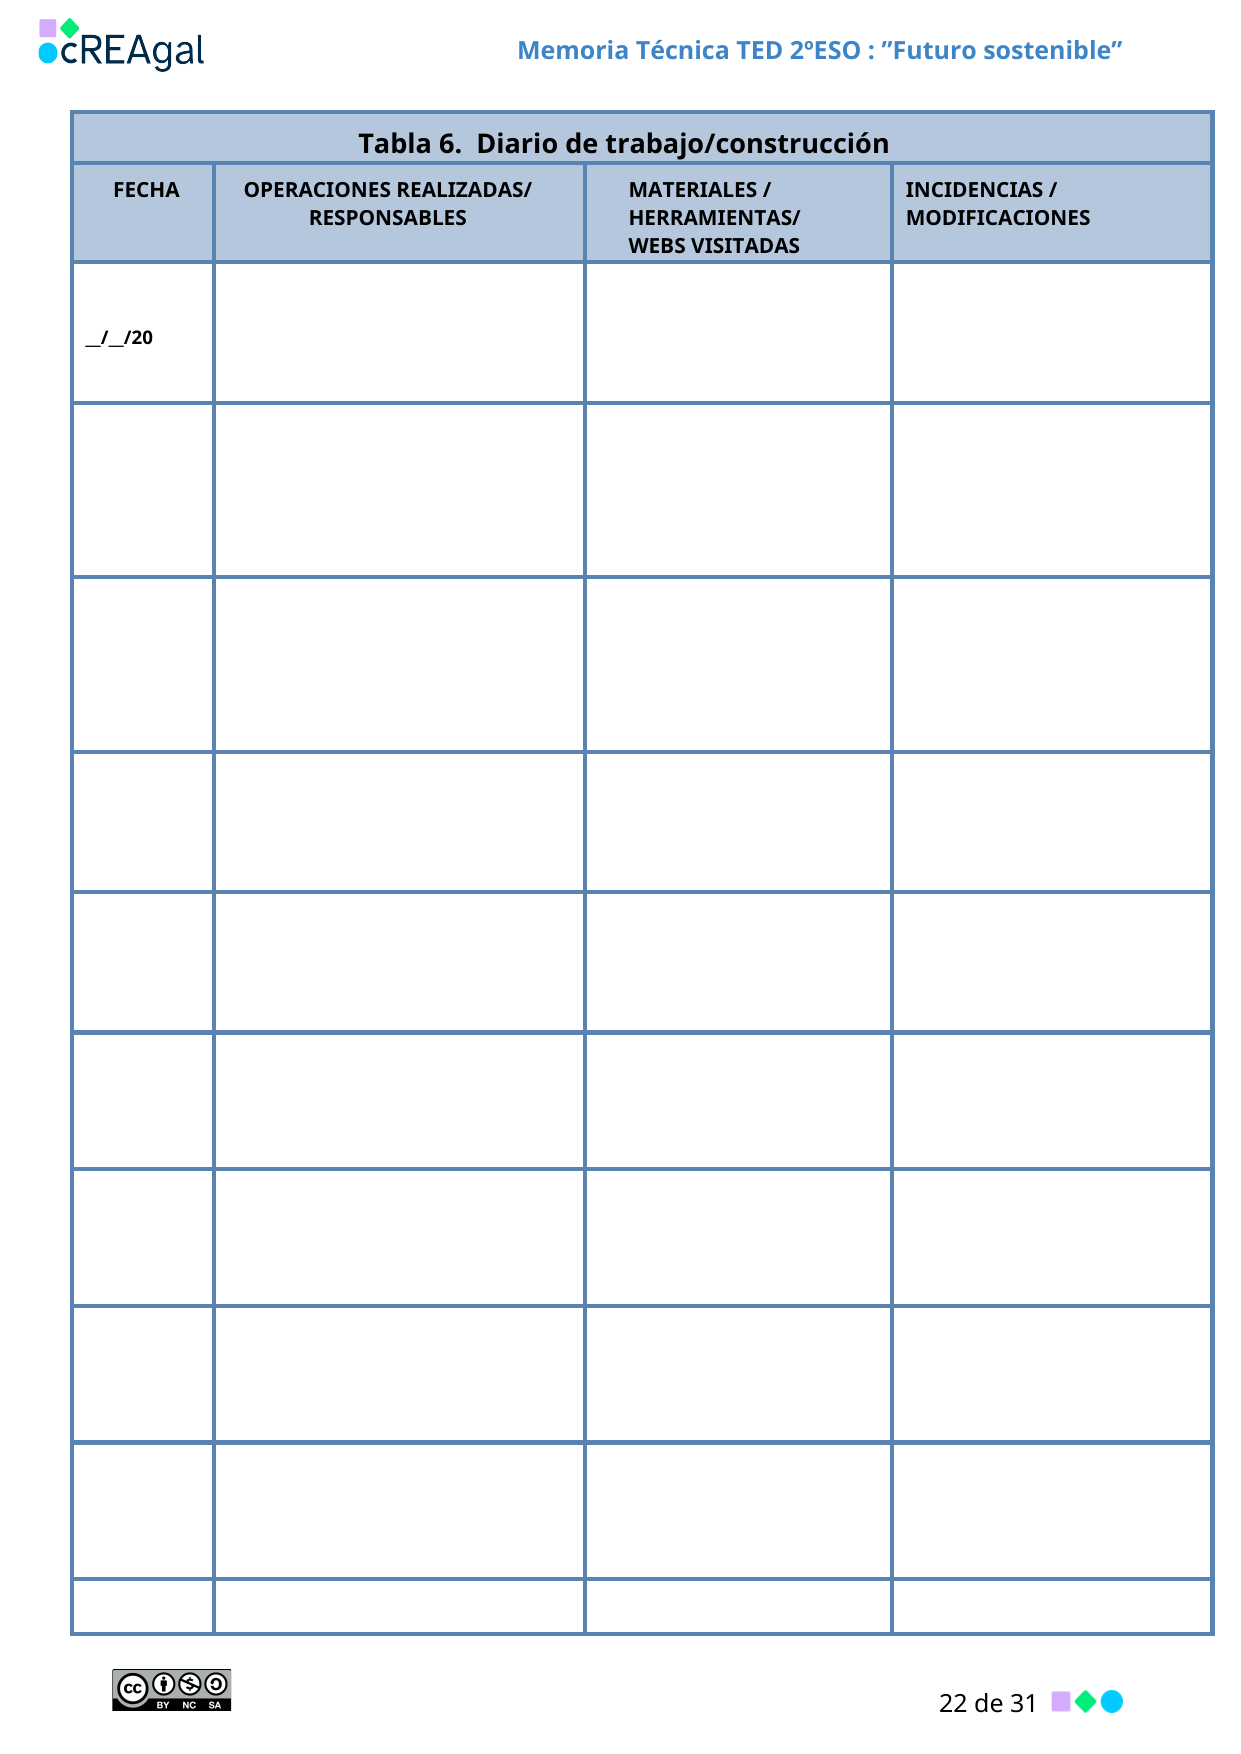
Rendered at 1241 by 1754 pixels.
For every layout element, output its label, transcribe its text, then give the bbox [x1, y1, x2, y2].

table_cell MATERIALES / HERRAMIENTAS/ WEBS VISITADAS [587, 165, 890, 260]
table_cell [894, 1035, 1210, 1167]
table_cell [894, 1445, 1210, 1577]
table_cell [74, 1171, 212, 1304]
table_cell [587, 894, 890, 1030]
table_cell [587, 1445, 890, 1577]
table_cell [216, 1308, 583, 1440]
table_cell [74, 1445, 212, 1577]
table_cell [894, 1581, 1210, 1632]
table_cell [216, 894, 583, 1030]
picture [112, 1669, 232, 1711]
table_cell [587, 1171, 890, 1304]
table_cell [894, 405, 1210, 575]
table_cell [74, 1035, 212, 1167]
table_cell [587, 1035, 890, 1167]
table_cell [587, 405, 890, 575]
table_cell [894, 579, 1210, 749]
picture [1051, 1690, 1108, 1713]
table_cell [74, 405, 212, 575]
table_cell [894, 754, 1210, 890]
table_cell [587, 579, 890, 749]
table_cell [74, 1308, 212, 1440]
table_cell [74, 754, 212, 890]
table_cell [587, 264, 890, 401]
table_cell [216, 1445, 583, 1577]
table_cell [894, 1308, 1210, 1440]
table_cell [74, 894, 212, 1030]
table_cell [216, 1035, 583, 1167]
table_cell [216, 579, 583, 749]
table_cell INCIDENCIAS / MODIFICACIONES [894, 165, 1210, 260]
table_cell [74, 1581, 212, 1632]
table_cell [216, 1581, 583, 1632]
table_cell [587, 1581, 890, 1632]
table_cell OPERACIONES REALIZADAS/ RESPONSABLES [216, 165, 583, 260]
table_cell __/__/20 [74, 264, 212, 401]
table_cell [587, 754, 890, 890]
picture [38, 18, 204, 70]
table_cell [894, 894, 1210, 1030]
table_cell [216, 264, 583, 401]
table_cell [216, 754, 583, 890]
table_cell [216, 1171, 583, 1304]
table_cell [587, 1308, 890, 1440]
picture [1116, 1707, 1123, 1713]
table_cell [216, 405, 583, 575]
table_cell [894, 264, 1210, 401]
table_header Tabla 6. Diario de trabajo/construcción [74, 114, 1210, 161]
table_cell FECHA [74, 165, 212, 260]
table_cell [894, 1171, 1210, 1304]
table_cell [74, 579, 212, 749]
